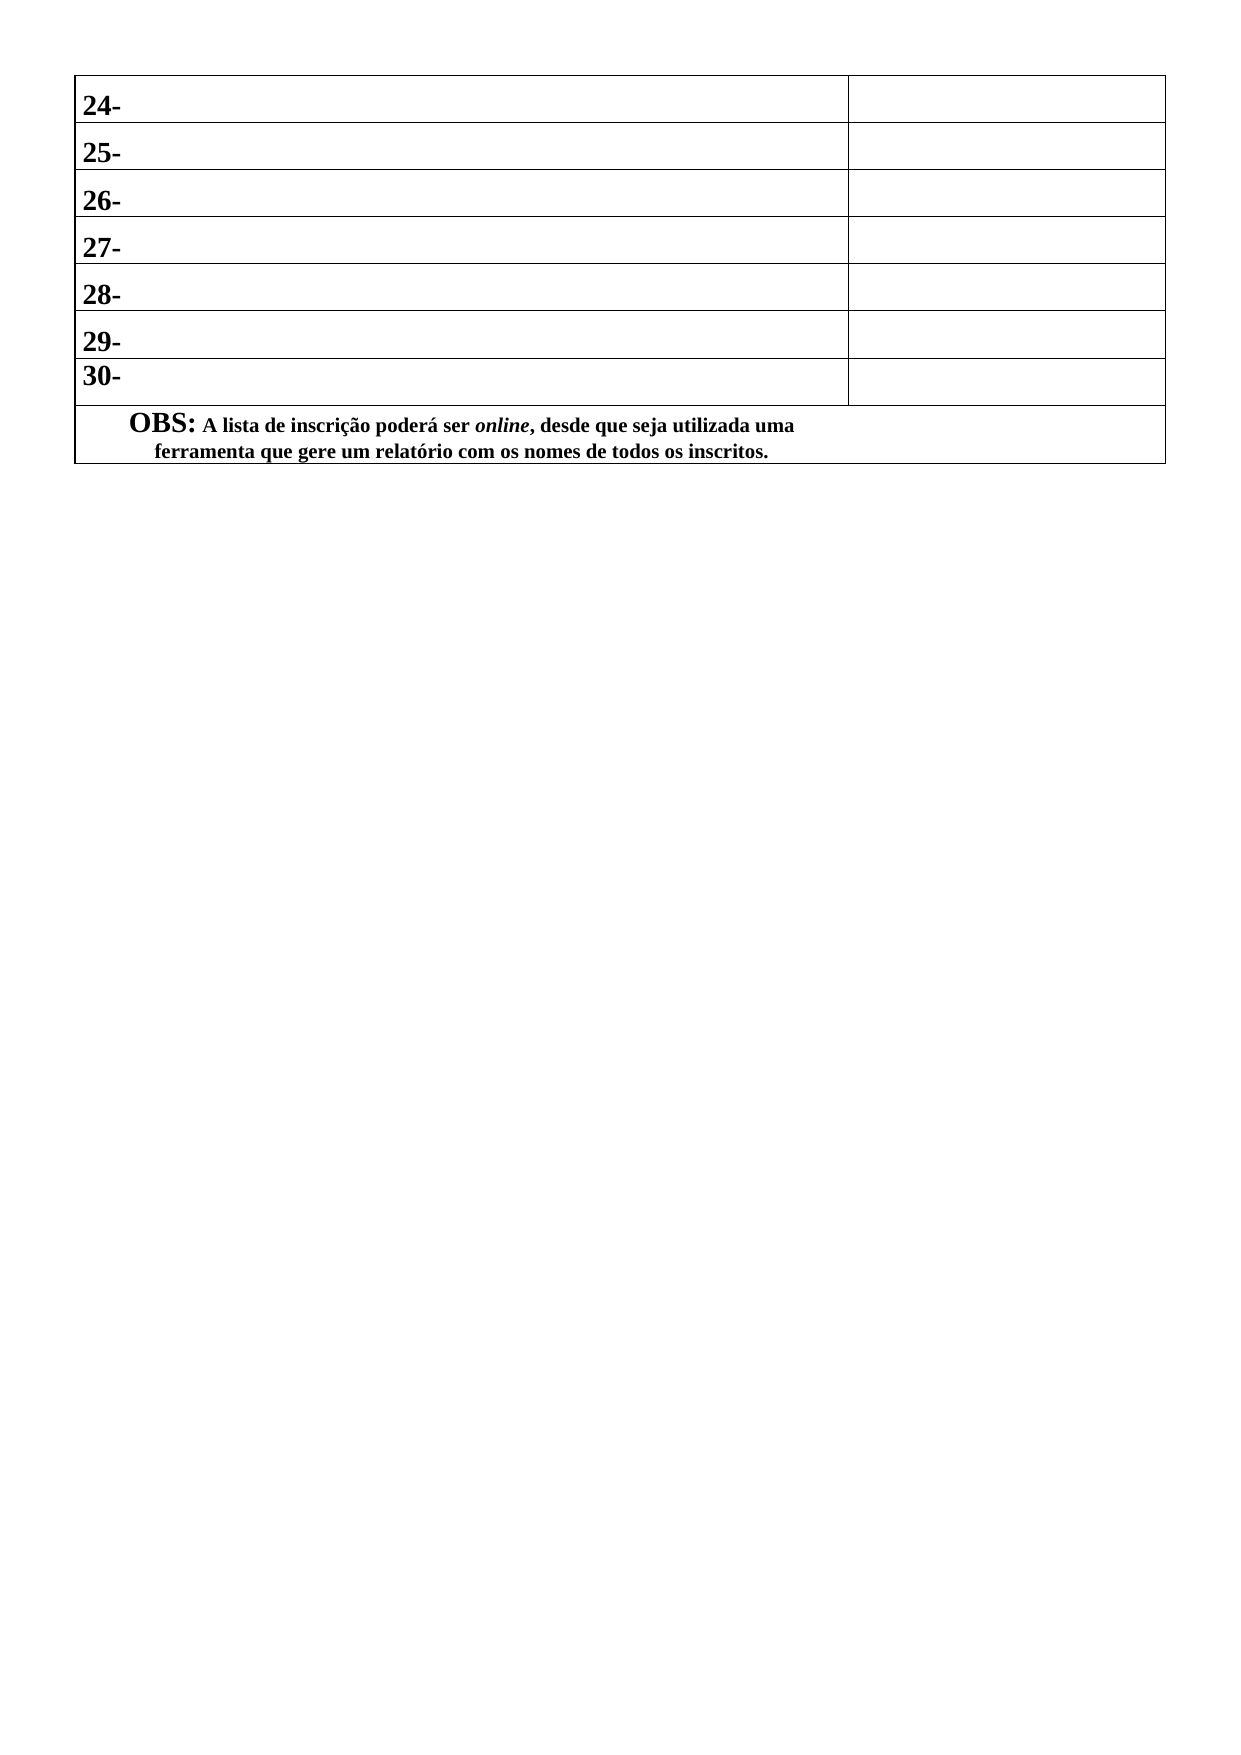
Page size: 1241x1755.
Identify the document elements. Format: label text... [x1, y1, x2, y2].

table_cell [849, 217, 1165, 263]
table_cell 27- [76, 217, 848, 263]
table_cell 24- [76, 76, 848, 122]
table_cell 26- [76, 170, 848, 216]
table_cell [849, 76, 1165, 122]
table_cell OBS: A lista de inscrição poderá ser online, desde que seja utilizada uma ferramenta que gere um relatório com os nomes de todos os inscritos. [76, 406, 848, 463]
table_cell [849, 311, 1165, 357]
table_cell 28- [76, 264, 848, 310]
table_cell [849, 123, 1165, 169]
table_cell 25- [76, 123, 848, 169]
table_cell 30- [76, 359, 848, 404]
table_cell 29- [76, 311, 848, 357]
table_cell [848, 406, 1165, 463]
table_cell [849, 264, 1165, 310]
table_cell [849, 359, 1165, 404]
table_cell [849, 170, 1165, 216]
